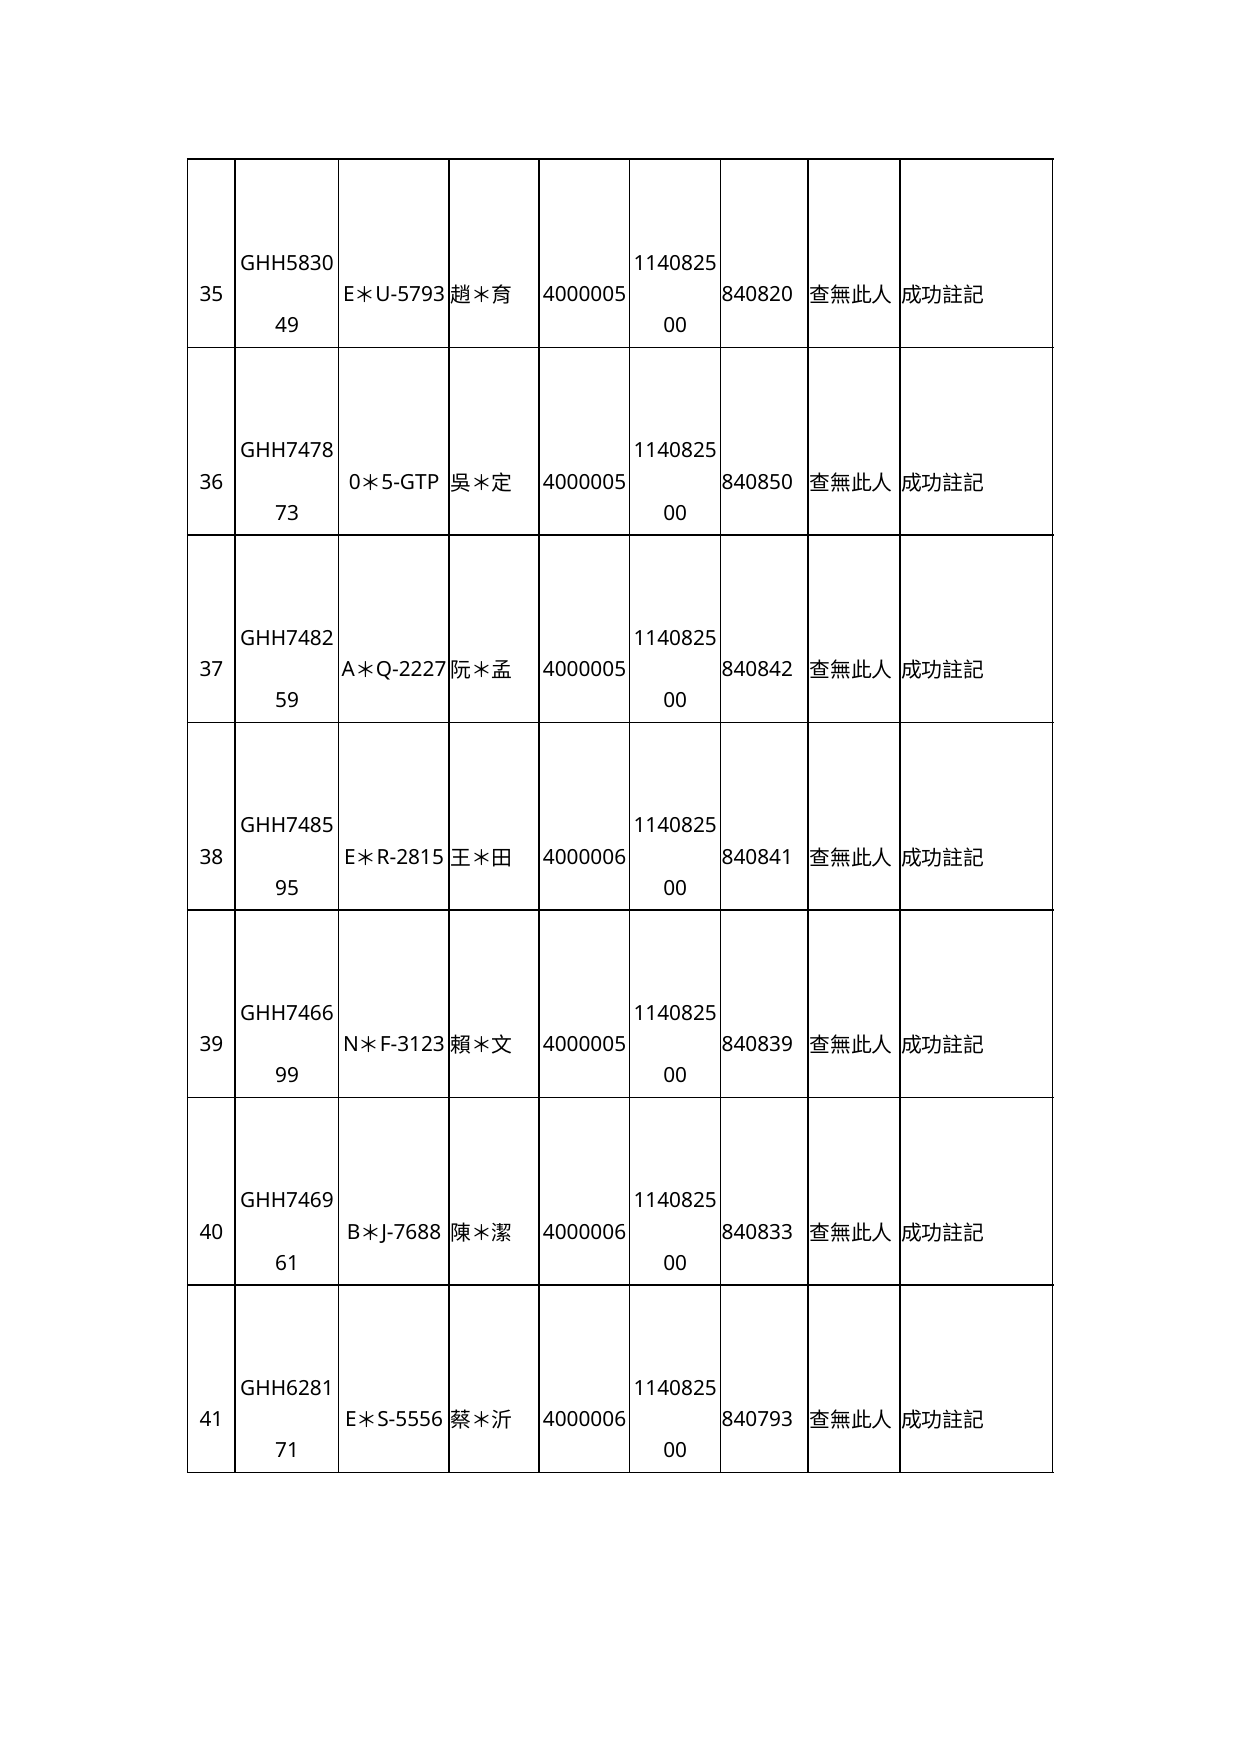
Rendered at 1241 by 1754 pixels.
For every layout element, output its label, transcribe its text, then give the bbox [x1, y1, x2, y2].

table_cell 陳＊潔 [450, 1098, 538, 1284]
table_cell 114082500 [630, 911, 720, 1097]
table_cell 40 [188, 1098, 234, 1284]
table_cell GHH746699 [236, 911, 338, 1097]
table_cell 36 [188, 348, 234, 534]
table_cell 114082500 [630, 1098, 720, 1284]
table_cell GHH583049 [236, 160, 338, 347]
table_cell 38 [188, 723, 234, 909]
table_cell 4000005 [540, 160, 629, 347]
table_cell 4000006 [540, 723, 629, 909]
table_cell E＊R-2815 [339, 723, 448, 909]
table_cell 114082500 [630, 1286, 720, 1472]
table_cell 成功註記 [901, 911, 1052, 1097]
table_cell 成功註記 [901, 160, 1052, 347]
table_cell 41 [188, 1286, 234, 1472]
table_cell 成功註記 [901, 1098, 1052, 1284]
table_cell 趙＊育 [450, 160, 538, 347]
table_cell GHH747873 [236, 348, 338, 534]
table_cell 4000005 [540, 348, 629, 534]
table_cell 114082500 [630, 160, 720, 347]
table_cell 4000005 [540, 911, 629, 1097]
table_cell E＊U-5793 [339, 160, 448, 347]
table_cell 114082500 [630, 723, 720, 909]
table_cell B＊J-7688 [339, 1098, 448, 1284]
table_cell 840842 [721, 536, 807, 722]
table_cell 成功註記 [901, 723, 1052, 909]
table_cell 成功註記 [901, 348, 1052, 534]
table_cell 840793 [721, 1286, 807, 1472]
table_cell GHH748259 [236, 536, 338, 722]
table_cell 查無此人 [809, 723, 899, 909]
table_cell 4000006 [540, 1098, 629, 1284]
table_cell 查無此人 [809, 160, 899, 347]
table_cell 840820 [721, 160, 807, 347]
table_cell 840839 [721, 911, 807, 1097]
table_cell 114082500 [630, 348, 720, 534]
table_cell A＊Q-2227 [339, 536, 448, 722]
table_cell 37 [188, 536, 234, 722]
table_cell N＊F-3123 [339, 911, 448, 1097]
table_cell 蔡＊沂 [450, 1286, 538, 1472]
table_cell 39 [188, 911, 234, 1097]
table_cell 840841 [721, 723, 807, 909]
table_cell 成功註記 [901, 536, 1052, 722]
table_cell 查無此人 [809, 1098, 899, 1284]
table_cell GHH748595 [236, 723, 338, 909]
table_cell 查無此人 [809, 536, 899, 722]
table_cell 查無此人 [809, 911, 899, 1097]
table_cell E＊S-5556 [339, 1286, 448, 1472]
table_cell 4000005 [540, 536, 629, 722]
table_cell 賴＊文 [450, 911, 538, 1097]
table_cell 35 [188, 160, 234, 347]
table_cell 成功註記 [901, 1286, 1052, 1472]
table_cell 840850 [721, 348, 807, 534]
table_cell 吳＊定 [450, 348, 538, 534]
table_cell 4000006 [540, 1286, 629, 1472]
table_cell 840833 [721, 1098, 807, 1284]
table_cell 114082500 [630, 536, 720, 722]
table_cell 查無此人 [809, 1286, 899, 1472]
table_cell 查無此人 [809, 348, 899, 534]
table_cell 0＊5-GTP [339, 348, 448, 534]
table_cell 王＊田 [450, 723, 538, 909]
table_cell 阮＊孟 [450, 536, 538, 722]
table_cell GHH628171 [236, 1286, 338, 1472]
table_cell GHH746961 [236, 1098, 338, 1284]
